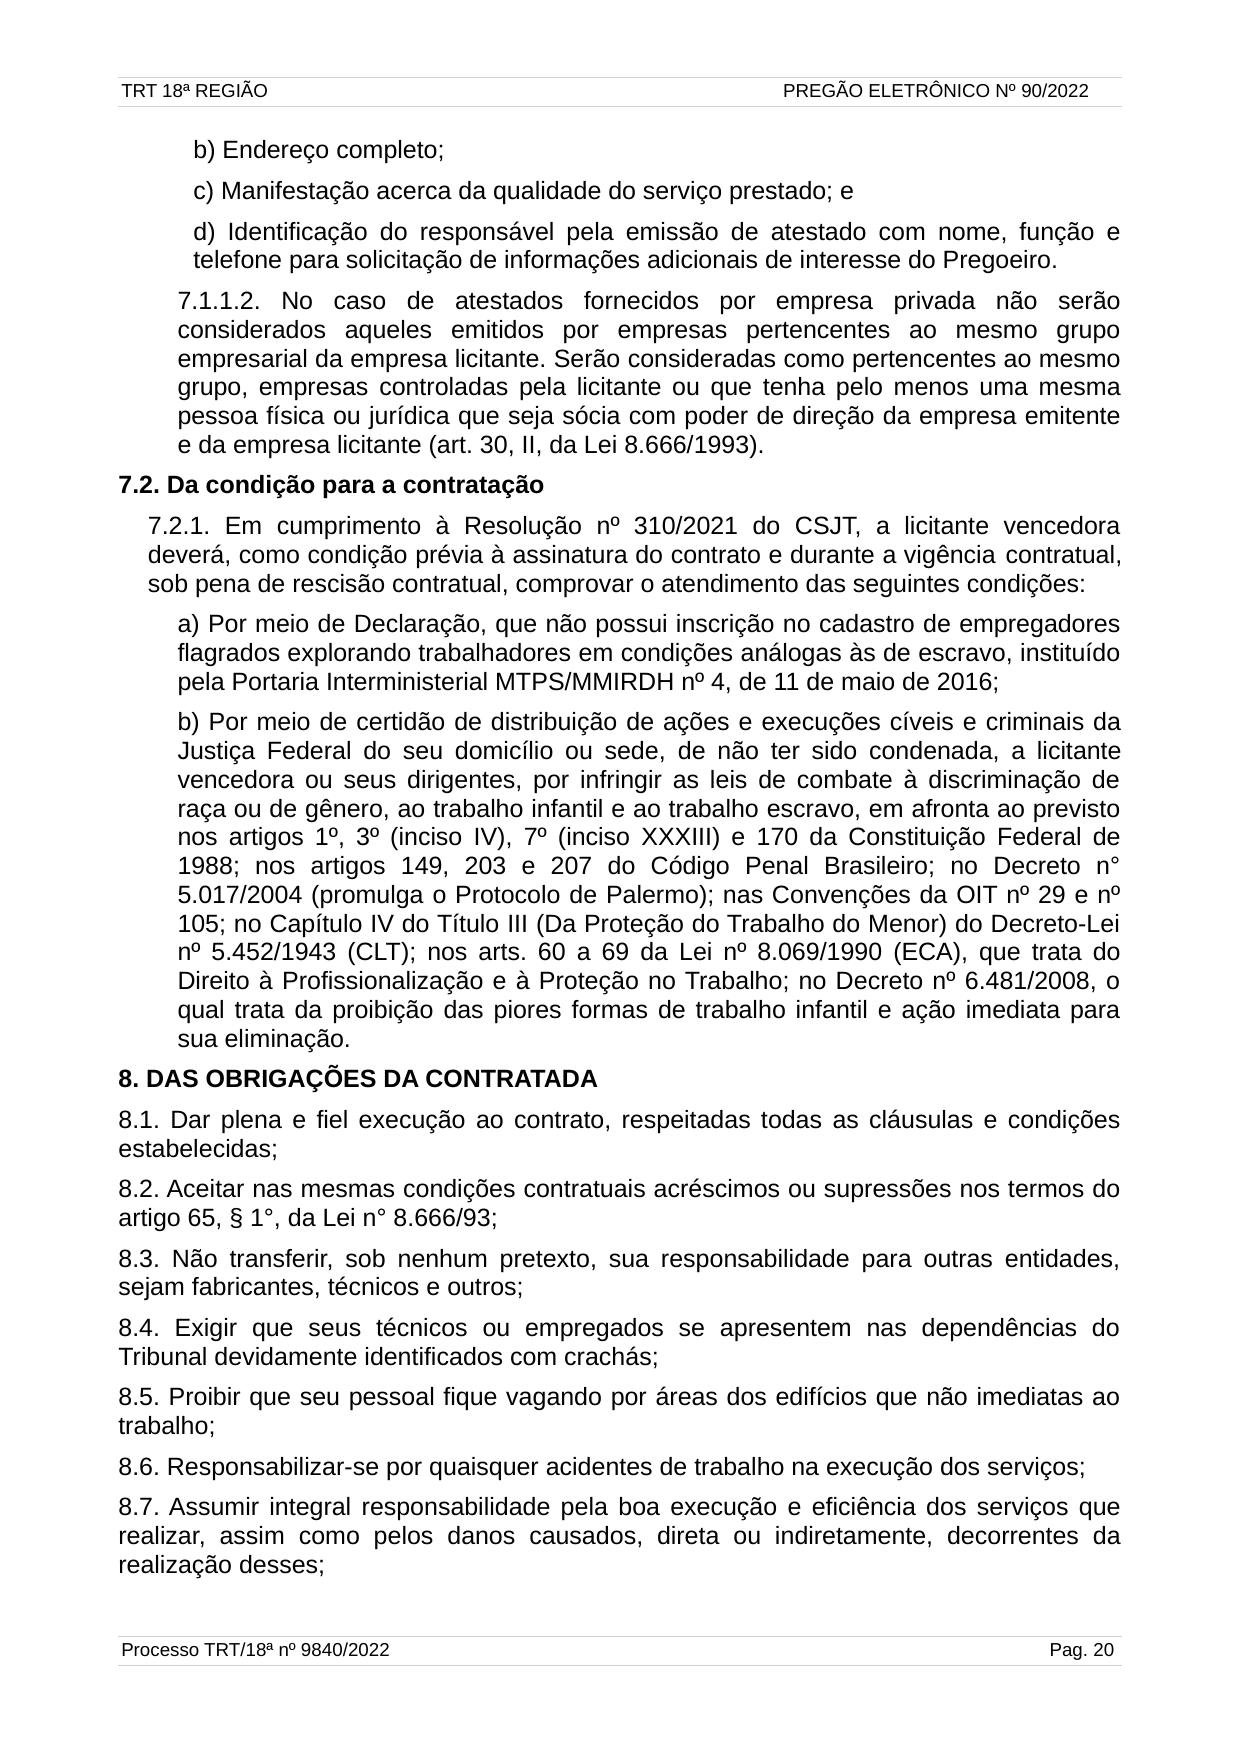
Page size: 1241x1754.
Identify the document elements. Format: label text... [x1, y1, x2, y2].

text 7.2.1. Em cumprimento à Resolução nº 310/2021 do CSJT, a licitante vencedora deverá, como condição prévia à assinatura do contrato e durante a vigência contratual, sob pena de rescisão contratual, comprovar o atendimento das seguintes condições: [148, 511, 1122, 597]
text 7.1.1.2. No caso de atestados fornecidos por empresa privada não serão considerados aqueles emitidos por empresas pertencentes ao mesmo grupo empresarial da empresa licitante. Serão consideradas como pertencentes ao mesmo grupo, empresas controladas pela licitante ou que tenha pelo menos uma mesma pessoa física ou jurídica que seja sócia com poder de direção da empresa emitente e da empresa licitante (art. 30, II, da Lei 8.666/1993). [177, 286, 1122, 459]
text b) Por meio de certidão de distribuição de ações e execuções cíveis e criminais da Justiça Federal do seu domicílio ou sede, de não ter sido condenada, a licitante vencedora ou seus dirigentes, por infringir as leis de combate à discriminação de raça ou de gênero, ao trabalho infantil e ao trabalho escravo, em afronta ao previsto nos artigos 1º, 3º (inciso IV), 7º (inciso XXXIII) e 170 da Constituição Federal de 1988; nos artigos 149, 203 e 207 do Código Penal Brasileiro; no Decreto n° 5.017/2004 (promulga o Protocolo de Palermo); nas Convenções da OIT nº 29 e nº 105; no Capítulo IV do Título III (Da Proteção do Trabalho do Menor) do Decreto-Lei nº 5.452/1943 (CLT); nos arts. 60 a 69 da Lei nº 8.069/1990 (ECA), que trata do Direito à Profissionalização e à Proteção no Trabalho; no Decreto nº 6.481/2008, o qual trata da proibição das piores formas de trabalho infantil e ação imediata para sua eliminação. [177, 707, 1122, 1052]
text b) Endereço completo; [193, 136, 1122, 164]
text 8.6. Responsabilizar-se por quaisquer acidentes de trabalho na execução dos serviços; [118, 1452, 1122, 1481]
text 8.7. Assumir integral responsabilidade pela boa execução e eficiência dos serviços que realizar, assim como pelos danos causados, direta ou indiretamente, decorrentes da realização desses; [118, 1492, 1122, 1579]
text 8.5. Proibir que seu pessoal fique vagando por áreas dos edifícios que não imediatas ao trabalho; [118, 1382, 1122, 1440]
text 8.4. Exigir que seus técnicos ou empregados se apresentem nas dependências do Tribunal devidamente identificados com crachás; [118, 1313, 1122, 1371]
text 8. DAS OBRIGAÇÕES DA CONTRATADA [118, 1064, 1122, 1093]
text 8.1. Dar plena e fiel execução ao contrato, respeitadas todas as cláusulas e condições estabelecidas; [118, 1105, 1122, 1162]
text 8.3. Não transferir, sob nenhum pretexto, sua responsabilidade para outras entidades, sejam fabricantes, técnicos e outros; [118, 1244, 1122, 1301]
text 8.2. Aceitar nas mesmas condições contratuais acréscimos ou supressões nos termos do artigo 65, § 1°, da Lei n° 8.666/93; [118, 1174, 1122, 1232]
text a) Por meio de Declaração, que não possui inscrição no cadastro de empregadores flagrados explorando trabalhadores em condições análogas às de escravo, instituído pela Portaria Interministerial MTPS/MMIRDH nº 4, de 11 de maio de 2016; [177, 609, 1122, 696]
text d) Identificação do responsável pela emissão de atestado com nome, função e telefone para solicitação de informações adicionais de interesse do Pregoeiro. [193, 217, 1122, 274]
text c) Manifestação acerca da qualidade do serviço prestado; e [193, 176, 1122, 205]
text 7.2. Da condição para a contratação [118, 471, 1122, 499]
